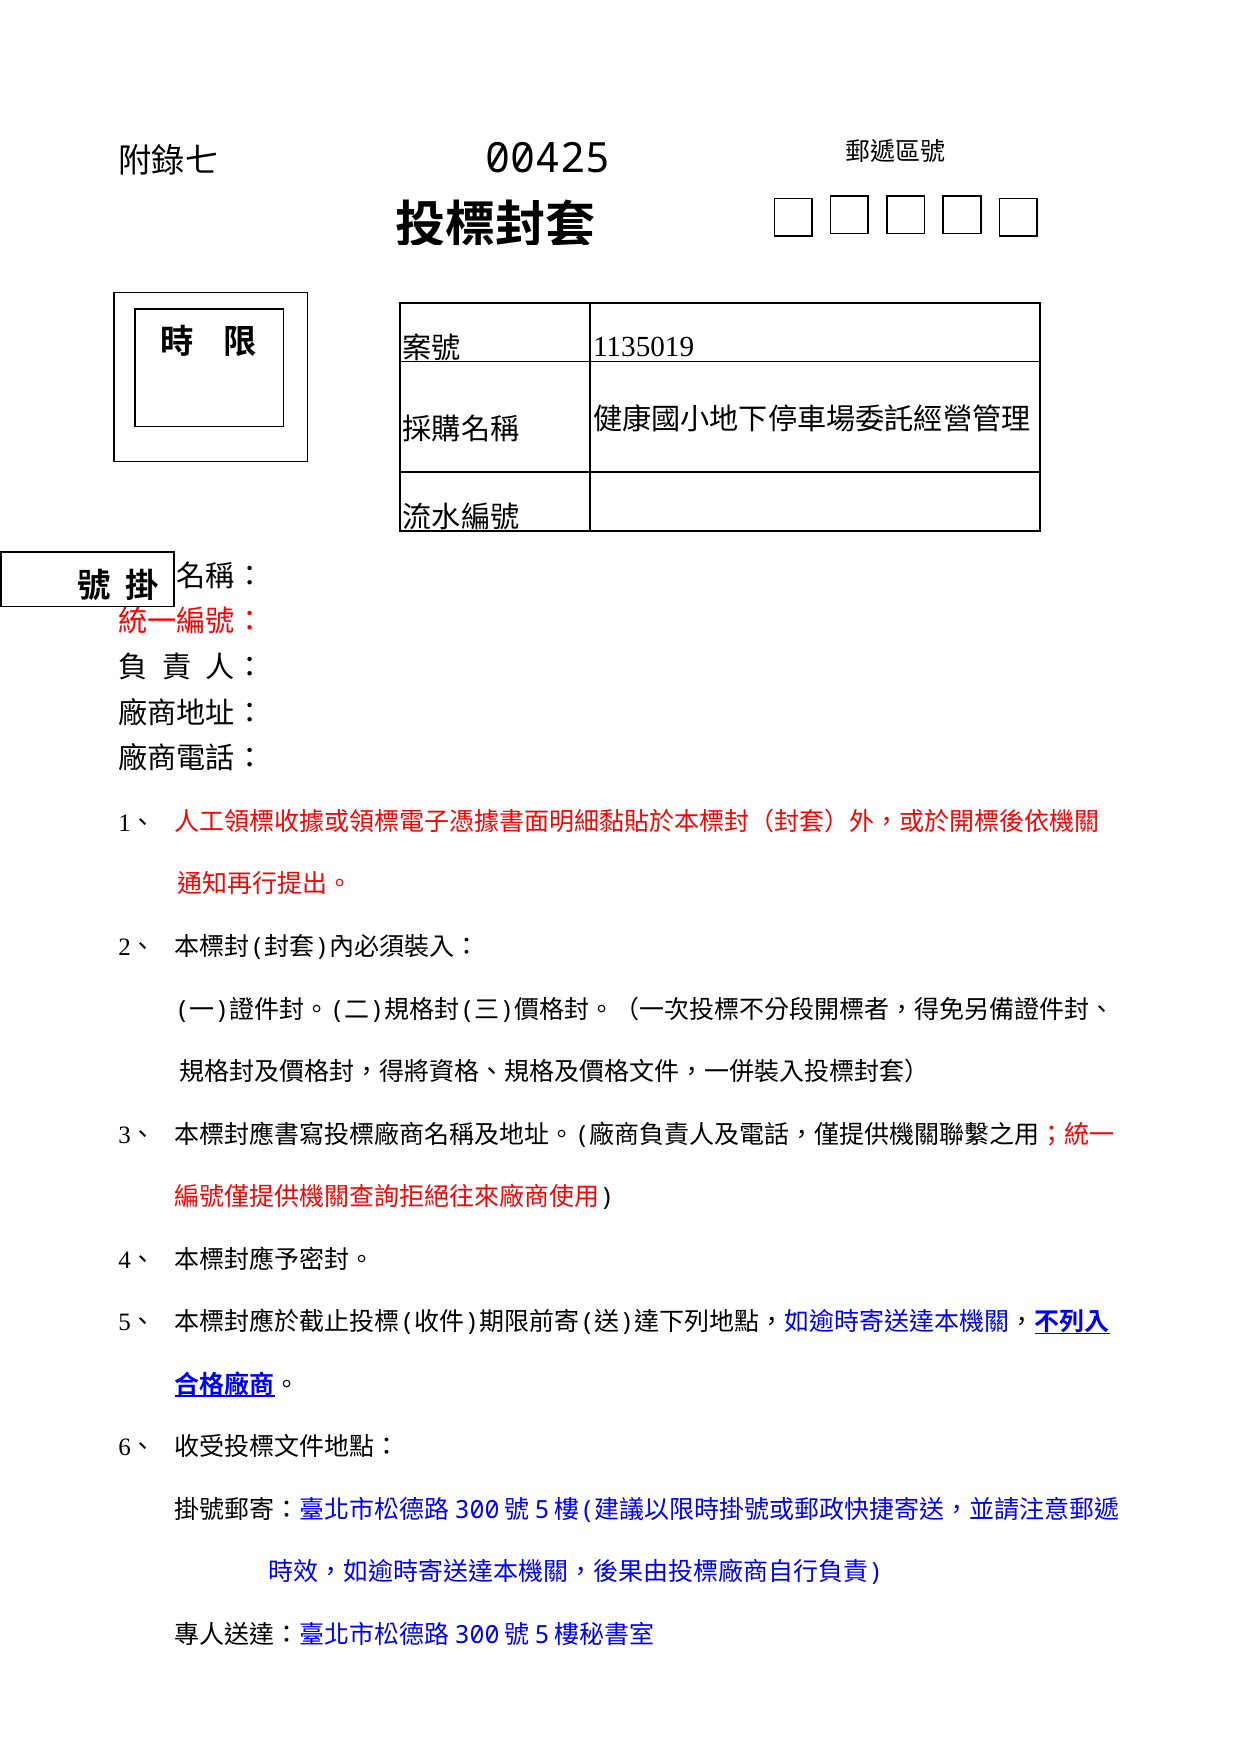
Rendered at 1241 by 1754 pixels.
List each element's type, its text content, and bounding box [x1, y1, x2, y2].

table_header 案號 [136, 310, 283, 426]
table_cell 流水編號 [401, 473, 589, 530]
text 廠商電話： [118, 732, 1122, 778]
text 廠商地址： [118, 686, 1122, 732]
table_cell 健康國小地下停車場委託經營管理 [591, 362, 1039, 471]
table_cell [591, 473, 1039, 530]
text (一)證件封。(二)規格封(三)價格封。（一次投標不分段開標者，得免另備證件封、規格封及價格封，得將資格、規格及價格文件，一併裝入投標封套） [174, 966, 1122, 1091]
text 投標封套 [396, 184, 684, 244]
text 廠商名稱： [118, 532, 1122, 595]
text 專人送達：臺北市松德路300號5樓秘書室 [174, 1591, 1122, 1653]
table_header 案號 [401, 304, 589, 361]
list 本標封應書寫投標廠商名稱及地址。(廠商負責人及電話，僅提供機關聯繫之用；統一編號僅提供機關查詢拒絕往來廠商使用) [118, 1091, 1122, 1216]
list 本標封應予密封。 [118, 1216, 1122, 1278]
text 負 責 人： [118, 641, 1122, 686]
list 本標封應於截止投標(收件)期限前寄(送)達下列地點，如逾時寄送達本機關，不列入合格廠商。 [118, 1278, 1122, 1403]
table_header 1135019 [591, 304, 1039, 361]
list 本標封(封套)內必須裝入： [118, 903, 1122, 966]
table_cell 採購名稱 [401, 362, 589, 471]
text 掛號郵寄：臺北市松德路300號5樓(建議以限時掛號或郵政快捷寄送，並請注意郵遞時效，如逾時寄送達本機關，後果由投標廠商自行負責) [174, 1466, 1122, 1591]
text 掛 [118, 568, 166, 591]
text 廠商名稱： [2, 553, 173, 606]
list 收受投標文件地點： [118, 1403, 1122, 1466]
text 號 [69, 568, 118, 591]
list 人工領標收據或領標電子憑據書面明細黏貼於本標封（封套）外，或於開標後依機關通知再行提出。 [118, 778, 1122, 903]
text 統一編號： [118, 595, 1122, 641]
text 郵遞區號 [846, 141, 953, 166]
text 附錄七 00425 [118, 114, 1122, 179]
